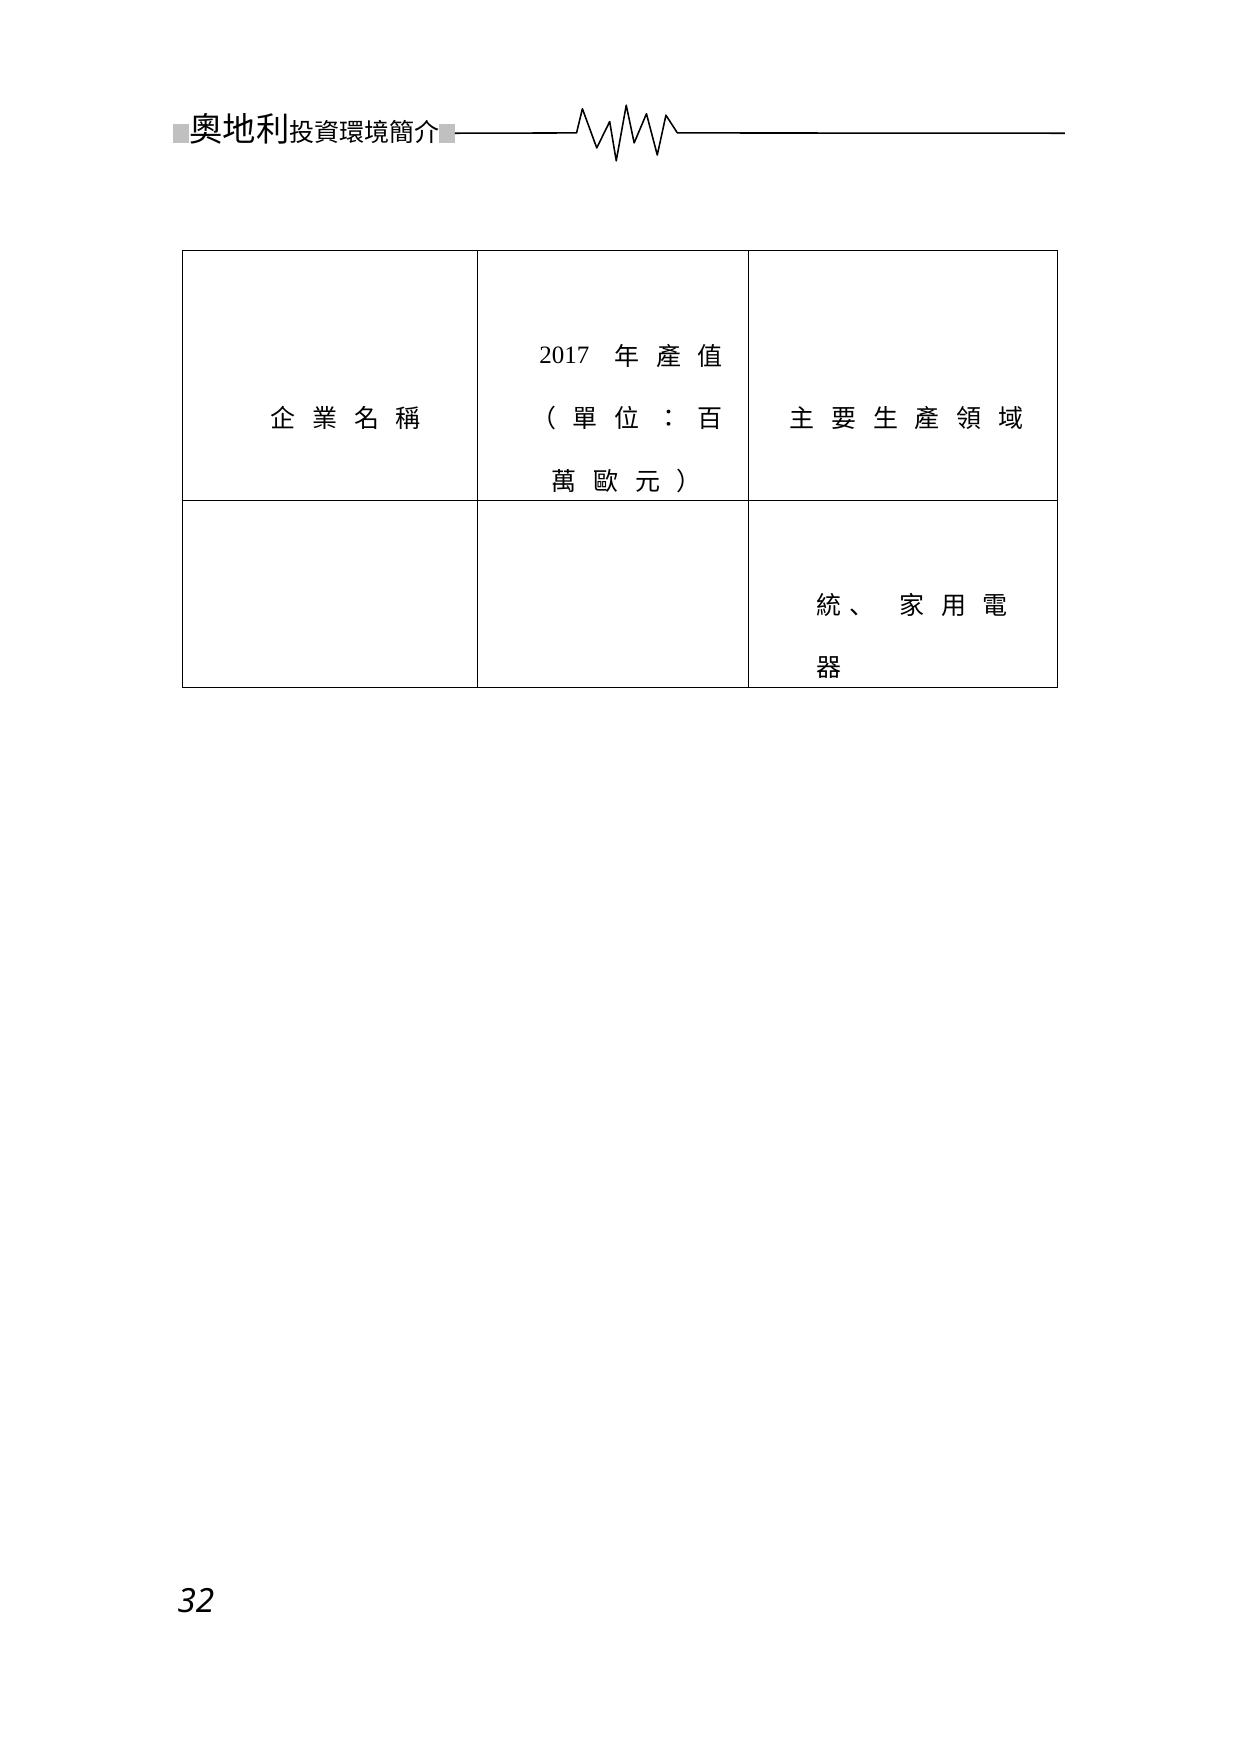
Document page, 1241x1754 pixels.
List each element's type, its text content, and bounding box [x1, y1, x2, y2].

table_cell [478, 501, 748, 687]
table_header 企業名稱 [183, 251, 477, 500]
table_cell 統、家用電器 [749, 501, 1057, 687]
table_cell [183, 501, 477, 687]
table_header 2017年產值 （單位：百萬歐元） [478, 251, 748, 500]
table_header 主要生產領域 [749, 251, 1057, 500]
